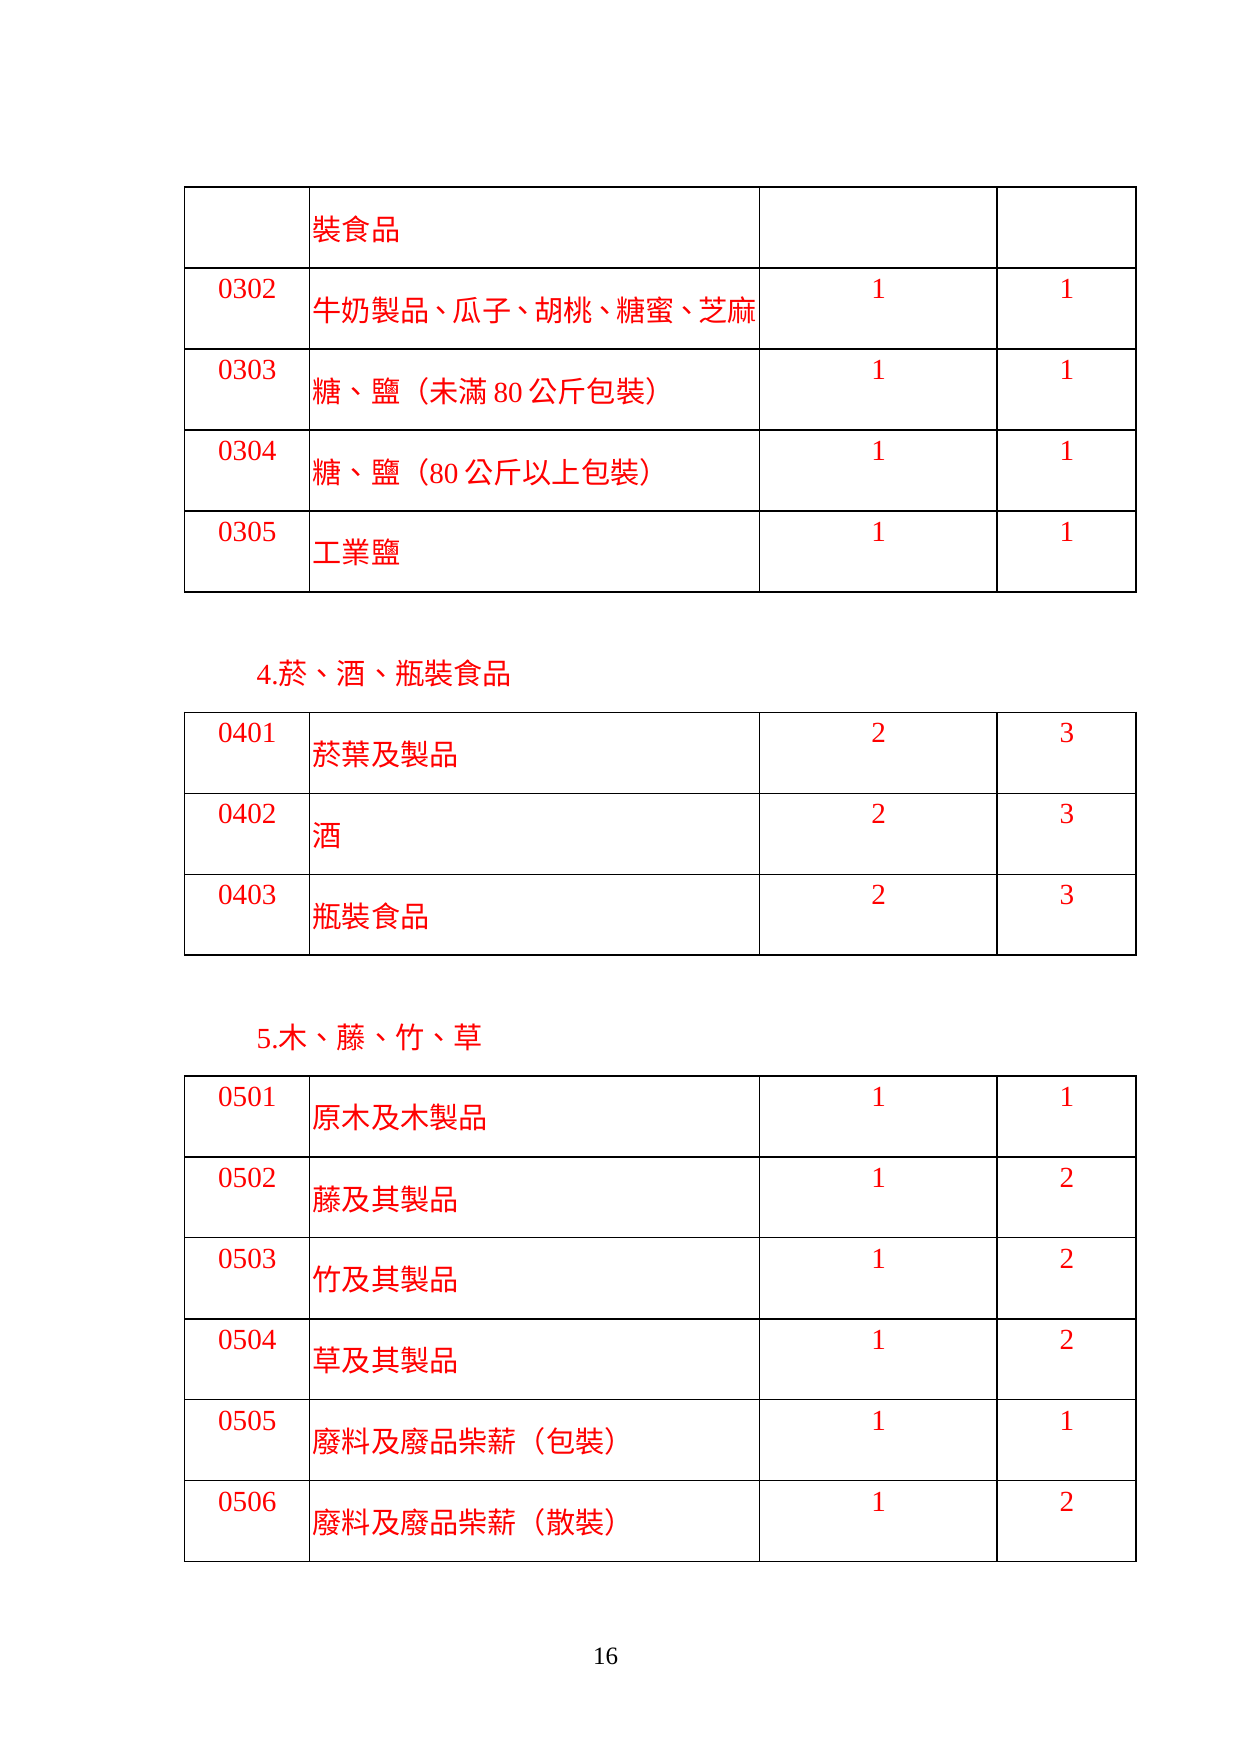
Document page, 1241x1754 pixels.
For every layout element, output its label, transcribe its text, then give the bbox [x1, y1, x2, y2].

table_header [998, 188, 1135, 267]
table_cell 草及其製品 [310, 1320, 759, 1399]
table_cell 0302 [185, 269, 309, 348]
table_header 1 [760, 1077, 996, 1156]
table_header 2 [760, 713, 996, 792]
table_header [185, 188, 309, 267]
table_cell 2 [998, 1481, 1135, 1561]
table_cell 糖、鹽（80公斤以上包裝） [310, 431, 759, 510]
table_header 裝食品 [310, 188, 759, 267]
table_cell 1 [760, 1400, 996, 1480]
table_cell 0304 [185, 431, 309, 510]
table_cell 竹及其製品 [310, 1238, 759, 1318]
table_cell 0504 [185, 1320, 309, 1399]
table_cell 1 [998, 350, 1135, 429]
table_cell 酒 [310, 794, 759, 873]
table_cell 1 [998, 269, 1135, 348]
table_cell 1 [998, 512, 1135, 591]
table_cell 0506 [185, 1481, 309, 1561]
table_cell 1 [760, 512, 996, 591]
table_cell 0303 [185, 350, 309, 429]
table_cell 1 [760, 1320, 996, 1399]
table_cell 0403 [185, 875, 309, 954]
table_cell 1 [760, 1238, 996, 1318]
table_cell 1 [998, 431, 1135, 510]
table_header 1 [998, 1077, 1135, 1156]
table_cell 1 [760, 1481, 996, 1561]
table_cell 0305 [185, 512, 309, 591]
subtitle 菸、酒、瓶裝食品 [256, 632, 1063, 712]
table_header 3 [998, 713, 1135, 792]
table_cell 1 [998, 1400, 1135, 1480]
table_cell 1 [760, 269, 996, 348]
table_cell 工業鹽 [310, 512, 759, 591]
table_cell 0503 [185, 1238, 309, 1318]
table_header [760, 188, 996, 267]
table_cell 藤及其製品 [310, 1158, 759, 1237]
table_header 0401 [185, 713, 309, 792]
table_cell 0402 [185, 794, 309, 873]
table_header 0501 [185, 1077, 309, 1156]
table_cell 1 [760, 431, 996, 510]
table_header 菸葉及製品 [310, 713, 759, 792]
table_cell 廢料及廢品柴薪（散裝） [310, 1481, 759, 1561]
table_cell 2 [998, 1158, 1135, 1237]
table_cell 廢料及廢品柴薪（包裝） [310, 1400, 759, 1480]
table_cell 1 [760, 350, 996, 429]
table_cell 0502 [185, 1158, 309, 1237]
table_cell 2 [998, 1320, 1135, 1399]
table_cell 3 [998, 794, 1135, 873]
table_cell 牛奶製品、瓜子、胡桃、糖蜜、芝麻 [310, 269, 759, 348]
table_cell 2 [998, 1238, 1135, 1318]
subtitle 木、藤、竹、草 [256, 996, 1063, 1075]
table_header 原木及木製品 [310, 1077, 759, 1156]
table_cell 2 [760, 875, 996, 954]
table_cell 3 [998, 875, 1135, 954]
table_cell 1 [760, 1158, 996, 1237]
table_cell 糖、鹽（未滿80公斤包裝） [310, 350, 759, 429]
table_cell 0505 [185, 1400, 309, 1480]
table_cell 2 [760, 794, 996, 873]
table_cell 瓶裝食品 [310, 875, 759, 954]
